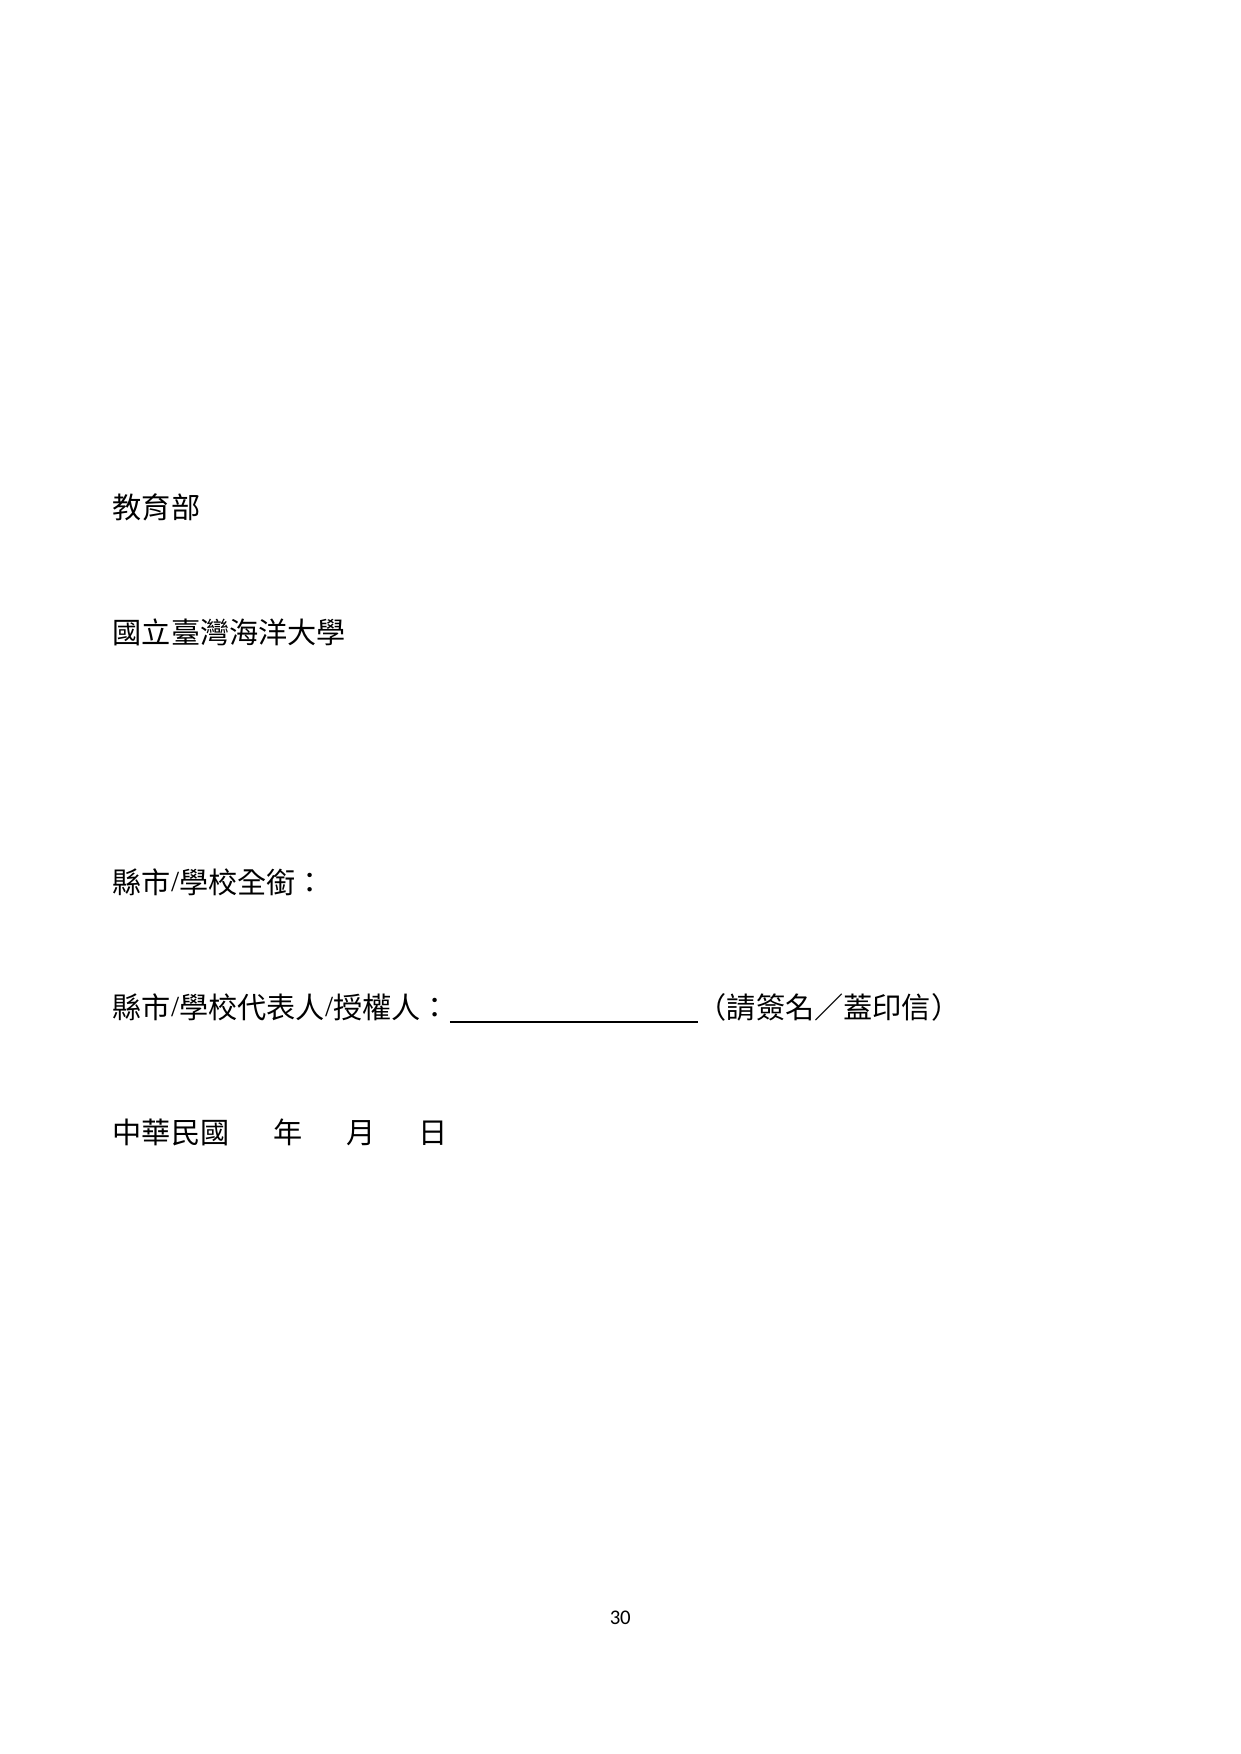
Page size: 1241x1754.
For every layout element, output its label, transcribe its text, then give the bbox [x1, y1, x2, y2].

text 中華民國 年 月 日 [112, 1089, 1128, 1152]
text 縣市/學校全銜： [112, 839, 1128, 902]
text 縣市/學校代表人/授權人： （請簽名∕蓋印信） [112, 964, 1128, 1027]
text 國立臺灣海洋大學 [112, 589, 1128, 652]
text 教育部 [112, 464, 1128, 527]
